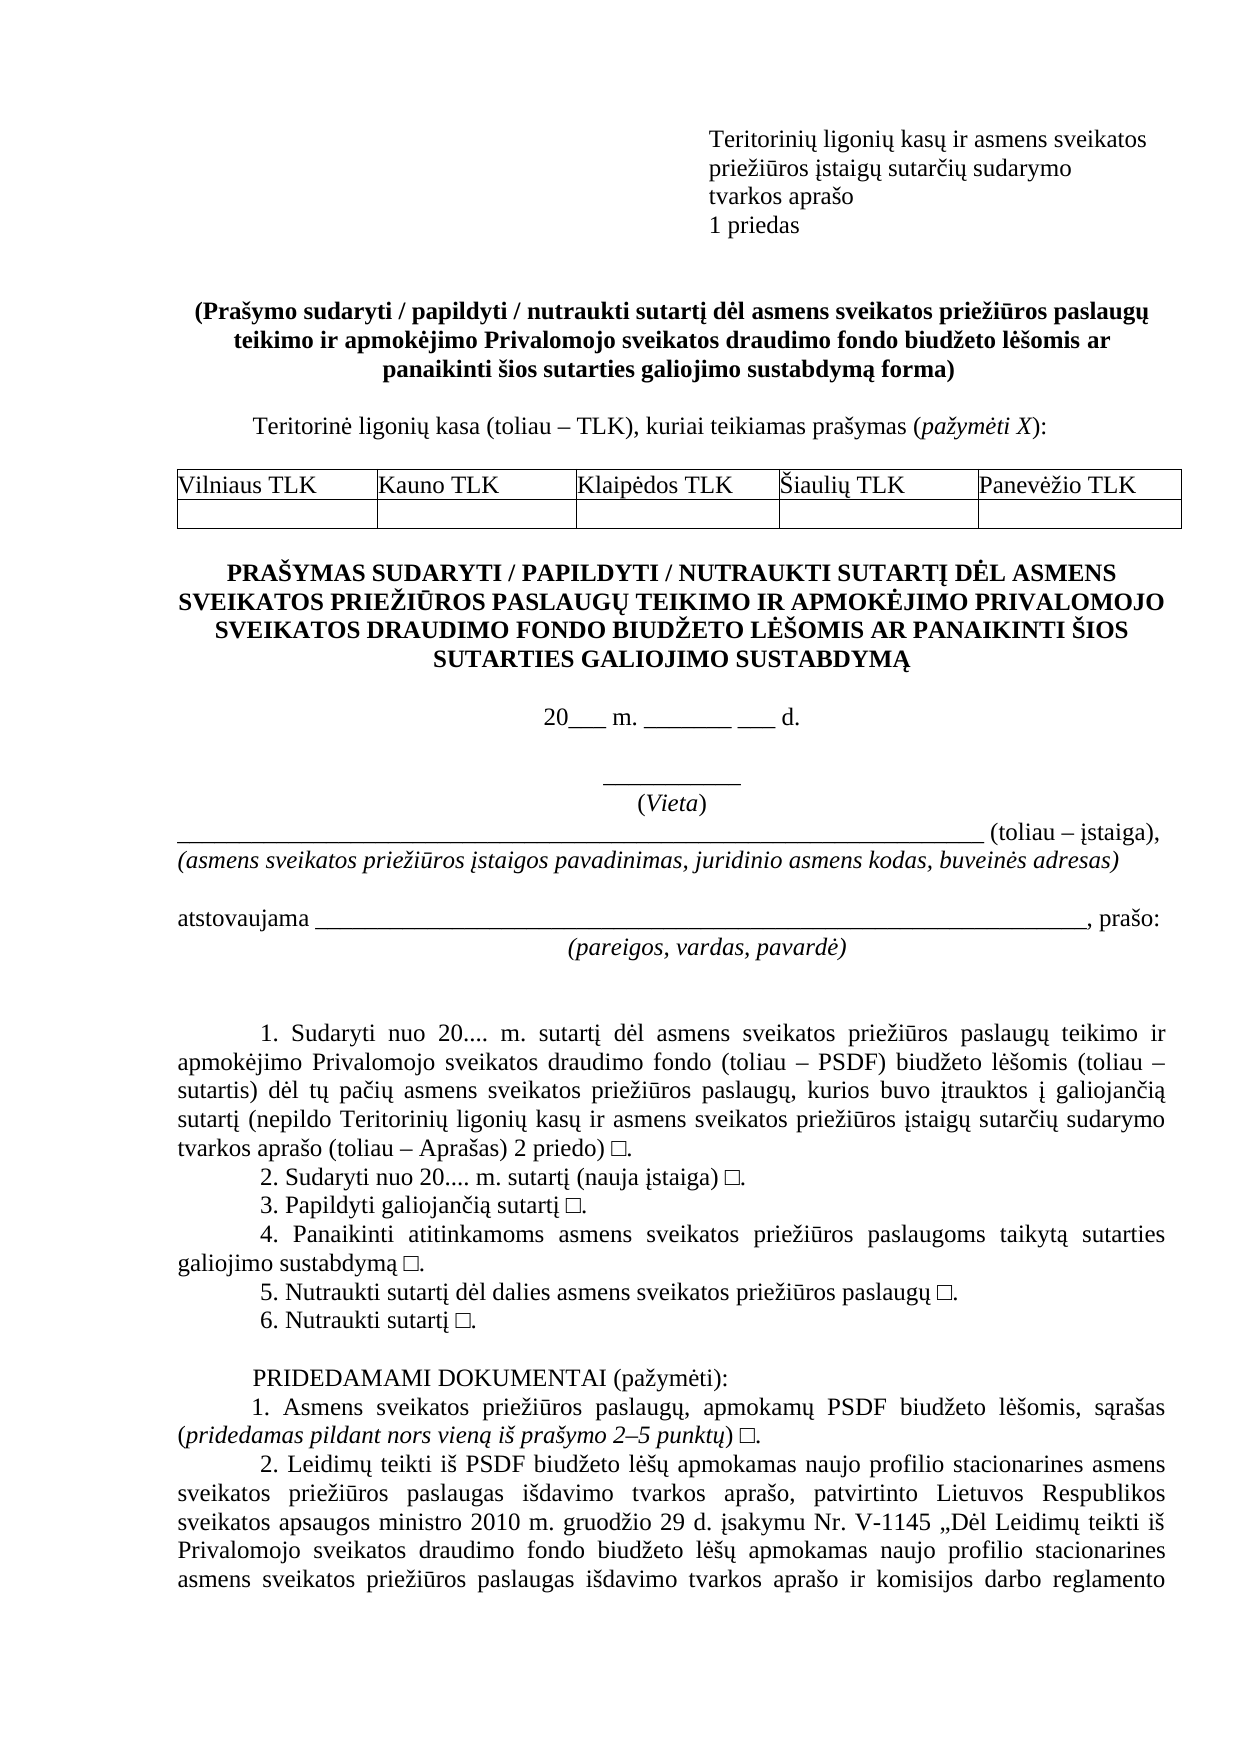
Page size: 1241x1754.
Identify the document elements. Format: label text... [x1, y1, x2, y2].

table_header Šiaulių TLK [780, 470, 978, 498]
text 3. Papildyti galiojančią sutartį □. [177, 1190, 1166, 1219]
text PRIDEDAMAMI DOKUMENTAI (pažymėti): [177, 1363, 1166, 1392]
table_header Vilniaus TLK [178, 470, 377, 498]
text PRAŠYMAS SUDARYTI / PAPILDYTI / NUTRAUKTI SUTARTĮ DĖL ASMENS SVEIKATOS PRIEŽIŪROS PASLAUGŲ TEIKIMO IR APMOKĖJIMO PRIVALOMOJO SVEIKATOS DRAUDIMO FONDO BIUDŽETO LĖŠOMIS AR PANAIKINTI ŠIOS SUTARTIES GALIOJIMO SUSTABDYMĄ [177, 558, 1166, 673]
table_header Kauno TLK [378, 470, 576, 498]
text Teritorinė ligonių kasa (toliau – TLK), kuriai teikiamas prašymas (pažymėti X): [177, 411, 1166, 440]
text 6. Nutraukti sutartį □. [177, 1305, 1166, 1334]
text 2. Sudaryti nuo 20.... m. sutartį (nauja įstaiga) □. [177, 1162, 1166, 1190]
text 1. Asmens sveikatos priežiūros paslaugų, apmokamų PSDF biudžeto lėšomis, sąrašas (pridedamas pildant nors vieną iš prašymo 2–5 punktų) □. [177, 1392, 1166, 1449]
table_cell [178, 500, 377, 528]
text tvarkos aprašo [709, 181, 1162, 210]
table_cell [979, 500, 1181, 528]
text (Vieta) [177, 788, 1166, 817]
table_header Klaipėdos TLK [577, 470, 779, 498]
text 5. Nutraukti sutartį dėl dalies asmens sveikatos priežiūros paslaugų □. [177, 1277, 1166, 1305]
text (asmens sveikatos priežiūros įstaigos pavadinimas, juridinio asmens kodas, buveinės adresas) [177, 845, 1166, 874]
text 20___ m. _______ ___ d. [177, 702, 1166, 730]
text (pareigos, vardas, pavardė) [177, 932, 1166, 960]
text (toliau – įstaiga), [177, 817, 1166, 845]
text priežiūros įstaigų sutarčių sudarymo [709, 153, 1162, 181]
text ___________ [177, 759, 1166, 788]
table_header Panevėžio TLK [979, 470, 1181, 498]
text 4. Panaikinti atitinkamoms asmens sveikatos priežiūros paslaugoms taikytą sutarties galiojimo sustabdymą □. [177, 1219, 1166, 1277]
text atstovaujama , prašo: [177, 903, 1166, 932]
text (Prašymo sudaryti / papildyti / nutraukti sutartį dėl asmens sveikatos priežiūros paslaugų teikimo ir apmokėjimo Privalomojo sveikatos draudimo fondo biudžeto lėšomis ar panaikinti šios sutarties galiojimo sustabdymą forma) [177, 296, 1166, 383]
text 1 priedas [709, 210, 1162, 239]
table_cell [577, 500, 779, 528]
table_cell [780, 500, 978, 528]
table_cell [378, 500, 576, 528]
text Teritorinių ligonių kasų ir asmens sveikatos [709, 124, 1162, 153]
text 1. Sudaryti nuo 20.... m. sutartį dėl asmens sveikatos priežiūros paslaugų teikimo ir apmokėjimo Privalomojo sveikatos draudimo fondo (toliau – PSDF) biudžeto lėšomis (toliau – sutartis) dėl tų pačių asmens sveikatos priežiūros paslaugų, kurios buvo įtrauktos į galiojančią sutartį (nepildo Teritorinių ligonių kasų ir asmens sveikatos priežiūros įstaigų sutarčių sudarymo tvarkos aprašo (toliau – Aprašas) 2 priedo) □. [177, 1018, 1166, 1162]
text 2. Leidimų teikti iš PSDF biudžeto lėšų apmokamas naujo profilio stacionarines asmens sveikatos priežiūros paslaugas išdavimo tvarkos aprašo, patvirtinto Lietuvos Respublikos sveikatos apsaugos ministro 2010 m. gruodžio 29 d. įsakymu Nr. V-1145 „Dėl Leidimų teikti iš Privalomojo sveikatos draudimo fondo biudžeto lėšų apmokamas naujo profilio stacionarines asmens sveikatos priežiūros paslaugas išdavimo tvarkos aprašo ir komisijos darbo reglamento [177, 1449, 1166, 1593]
